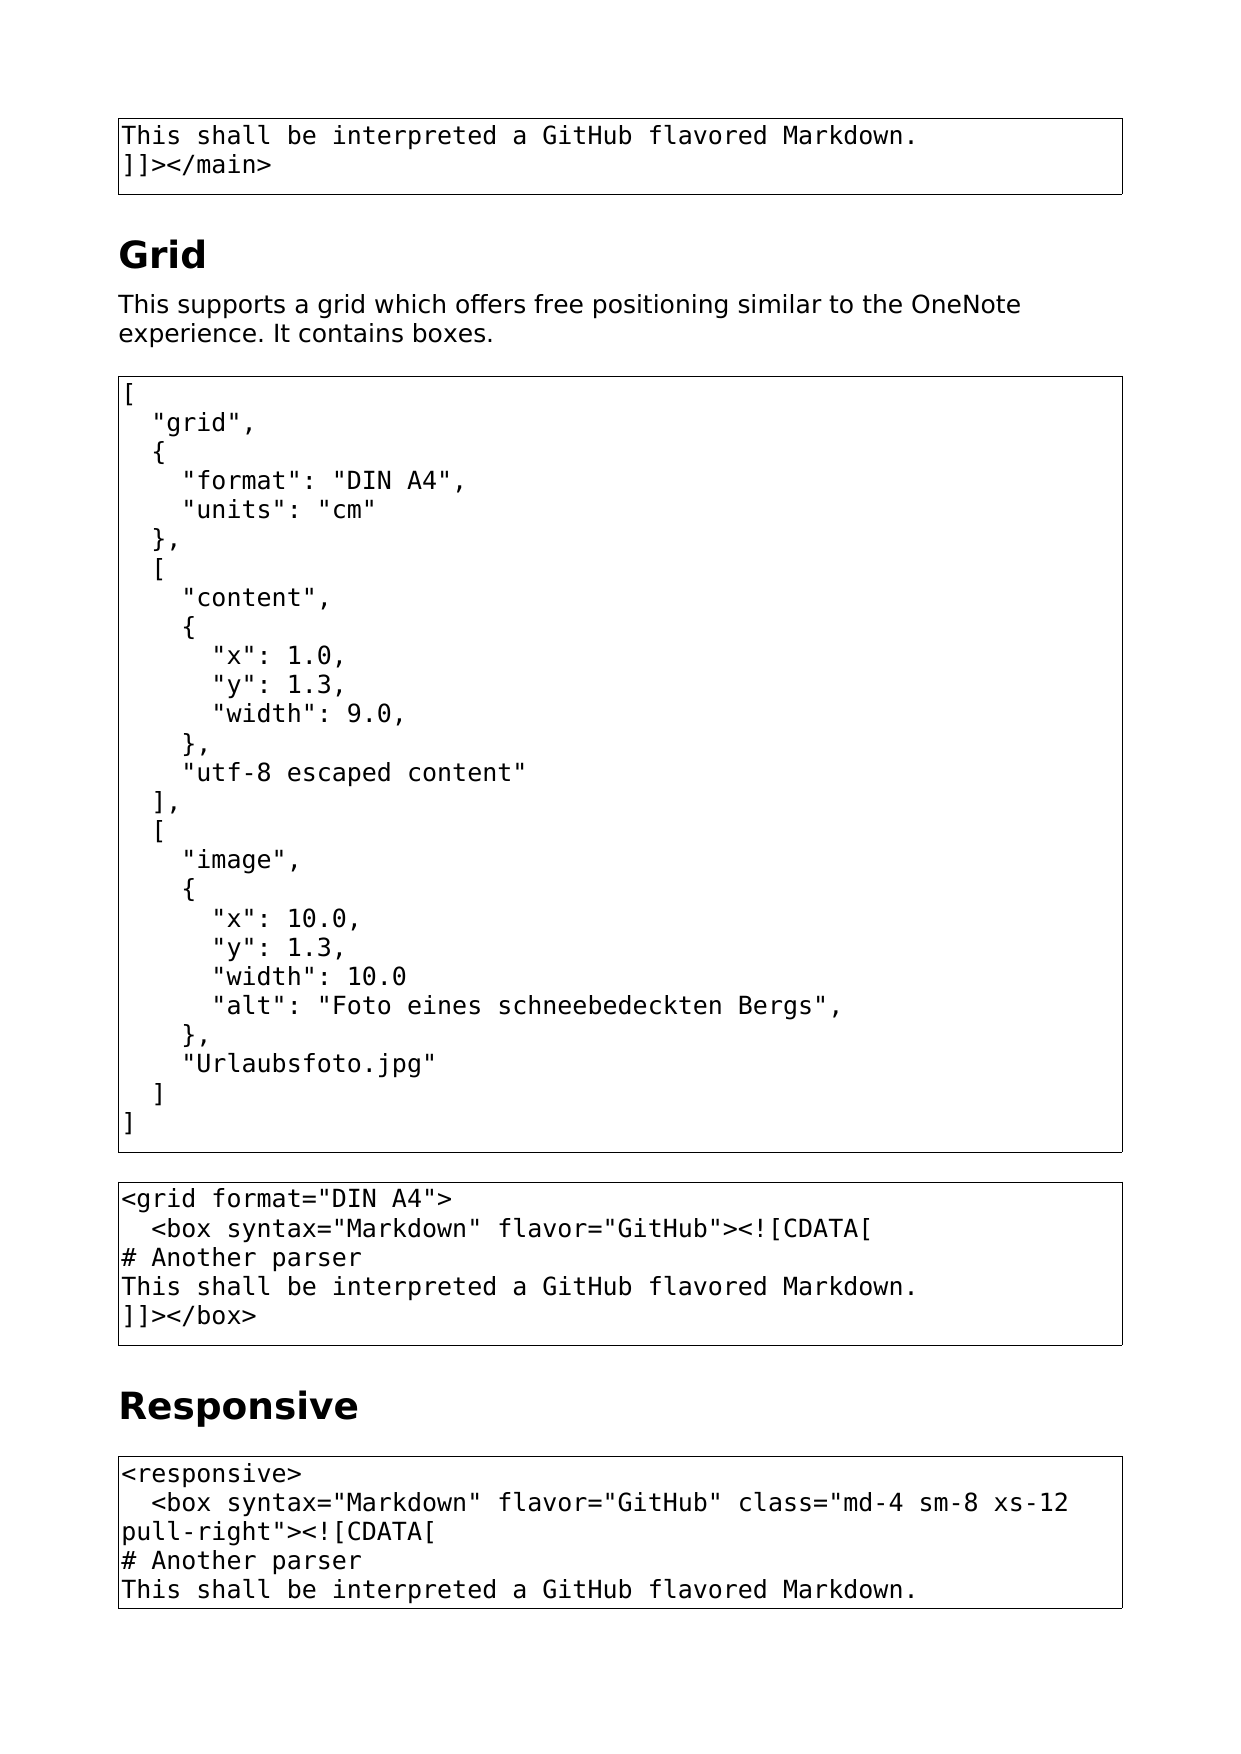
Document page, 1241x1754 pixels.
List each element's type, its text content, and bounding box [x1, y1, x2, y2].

table_header <responsive> <box syntax="Markdown" flavor="GitHub" class="md-4 sm-8 xs-12 pull-right"><![CDATA[ # Another parser This shall be interpreted a GitHub flavored Markdown. [119, 1457, 1122, 1608]
table_header <grid format="DIN A4"> <box syntax="Markdown" flavor="GitHub"><![CDATA[ # Another parser This shall be interpreted a GitHub flavored Markdown. ]]></box> [119, 1183, 1122, 1345]
table_header This shall be interpreted a GitHub flavored Markdown. ]]></main> [119, 119, 1122, 194]
subtitle Grid [118, 234, 1122, 278]
subtitle Responsive [118, 1385, 1122, 1429]
text This supports a grid which offers free positioning similar to the OneNote experience. It contains boxes. [118, 290, 1122, 348]
table_header [ "grid", { "format": "DIN A4", "units": "cm" }, [ "content", { "x": 1.0, "y": 1.3, "width": 9.0, }, "utf-8 escaped content" ], [ "image", { "x": 10.0, "y": 1.3, "width": 10.0 "alt": "Foto eines schneebedeckten Bergs", }, "Urlaubsfoto.jpg" ] ] [119, 377, 1122, 1152]
